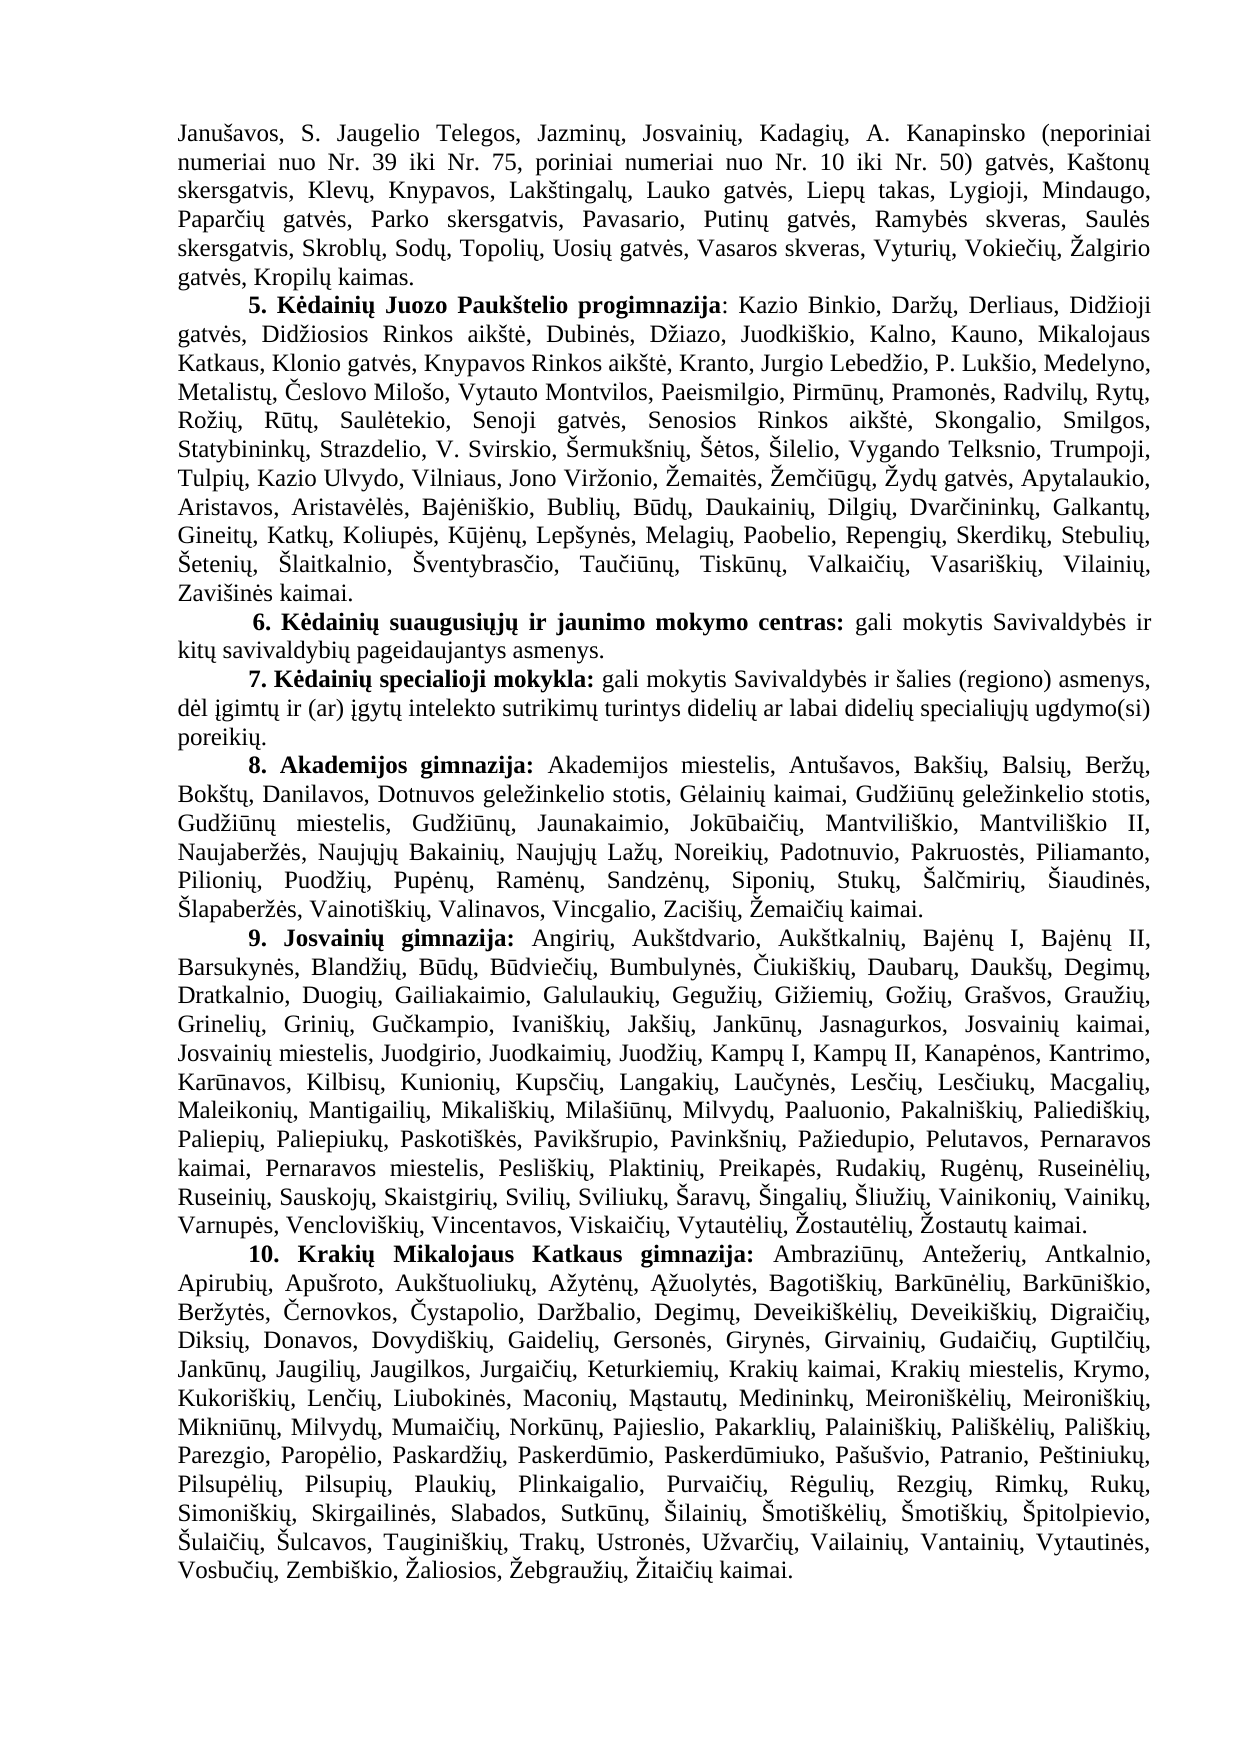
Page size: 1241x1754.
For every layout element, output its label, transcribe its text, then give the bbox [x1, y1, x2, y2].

text 9. Josvainių gimnazija: Angirių, Aukštdvario, Aukštkalnių, Bajėnų I, Bajėnų II, Barsukynės, Blandžių, Būdų, Būdviečių, Bumbulynės, Čiukiškių, Daubarų, Daukšų, Degimų, Dratkalnio, Duogių, Gailiakaimio, Galulaukių, Gegužių, Gižiemių, Gožių, Grašvos, Graužių, Grinelių, Grinių, Gučkampio, Ivaniškių, Jakšių, Jankūnų, Jasnagurkos, Josvainių kaimai, Josvainių miestelis, Juodgirio, Juodkaimių, Juodžių, Kampų I, Kampų II, Kanapėnos, Kantrimo, Karūnavos, Kilbisų, Kunionių, Kupsčių, Langakių, Laučynės, Lesčių, Lesčiukų, Macgalių, Maleikonių, Mantigailių, Mikališkių, Milašiūnų, Milvydų, Paaluonio, Pakalniškių, Paliediškių, Paliepių, Paliepiukų, Paskotiškės, Pavikšrupio, Pavinkšnių, Pažiedupio, Pelutavos, Pernaravos kaimai, Pernaravos miestelis, Pesliškių, Plaktinių, Preikapės, Rudakių, Rugėnų, Ruseinėlių, Ruseinių, Sauskojų, Skaistgirių, Svilių, Sviliukų, Šaravų, Šingalių, Šliužių, Vainikonių, Vainikų, Varnupės, Vencloviškių, Vincentavos, Viskaičių, Vytautėlių, Žostautėlių, Žostautų kaimai. [177, 923, 1152, 1239]
text Janušavos, S. Jaugelio Telegos, Jazminų, Josvainių, Kadagių, A. Kanapinsko (neporiniai numeriai nuo Nr. 39 iki Nr. 75, poriniai numeriai nuo Nr. 10 iki Nr. 50) gatvės, Kaštonų skersgatvis, Klevų, Knypavos, Lakštingalų, Lauko gatvės, Liepų takas, Lygioji, Mindaugo, Paparčių gatvės, Parko skersgatvis, Pavasario, Putinų gatvės, Ramybės skveras, Saulės skersgatvis, Skroblų, Sodų, Topolių, Uosių gatvės, Vasaros skveras, Vyturių, Vokiečių, Žalgirio gatvės, Kropilų kaimas. [177, 118, 1152, 291]
text 8. Akademijos gimnazija: Akademijos miestelis, Antušavos, Bakšių, Balsių, Beržų, Bokštų, Danilavos, Dotnuvos geležinkelio stotis, Gėlainių kaimai, Gudžiūnų geležinkelio stotis, Gudžiūnų miestelis, Gudžiūnų, Jaunakaimio, Jokūbaičių, Mantviliškio, Mantviliškio II, Naujaberžės, Naujųjų Bakainių, Naujųjų Lažų, Noreikių, Padotnuvio, Pakruostės, Piliamanto, Pilionių, Puodžių, Pupėnų, Ramėnų, Sandzėnų, Siponių, Stukų, Šalčmirių, Šiaudinės, Šlapaberžės, Vainotiškių, Valinavos, Vincgalio, Zacišių, Žemaičių kaimai. [177, 751, 1152, 923]
text 10. Krakių Mikalojaus Katkaus gimnazija: Ambraziūnų, Antežerių, Antkalnio, Apirubių, Apušroto, Aukštuoliukų, Ažytėnų, Ąžuolytės, Bagotiškių, Barkūnėlių, Barkūniškio, Beržytės, Černovkos, Čystapolio, Daržbalio, Degimų, Deveikiškėlių, Deveikiškių, Digraičių, Diksių, Donavos, Dovydiškių, Gaidelių, Gersonės, Girynės, Girvainių, Gudaičių, Guptilčių, Jankūnų, Jaugilių, Jaugilkos, Jurgaičių, Keturkiemių, Krakių kaimai, Krakių miestelis, Krymo, Kukoriškių, Lenčių, Liubokinės, Maconių, Mąstautų, Medininkų, Meironiškėlių, Meironiškių, Mikniūnų, Milvydų, Mumaičių, Norkūnų, Pajieslio, Pakarklių, Palainiškių, Pališkėlių, Pališkių, Parezgio, Paropėlio, Paskardžių, Paskerdūmio, Paskerdūmiuko, Pašušvio, Patranio, Peštiniukų, Pilsupėlių, Pilsupių, Plaukių, Plinkaigalio, Purvaičių, Rėgulių, Rezgių, Rimkų, Rukų, Simoniškių, Skirgailinės, Slabados, Sutkūnų, Šilainių, Šmotiškėlių, Šmotiškių, Špitolpievio, Šulaičių, Šulcavos, Tauginiškių, Trakų, Ustronės, Užvarčių, Vailainių, Vantainių, Vytautinės, Vosbučių, Zembiškio, Žaliosios, Žebgraužių, Žitaičių kaimai. [177, 1239, 1152, 1584]
text 6. Kėdainių suaugusiųjų ir jaunimo mokymo centras: gali mokytis Savivaldybės ir kitų savivaldybių pageidaujantys asmenys. [177, 607, 1152, 664]
text 5. Kėdainių Juozo Paukštelio progimnazija: Kazio Binkio, Daržų, Derliaus, Didžioji gatvės, Didžiosios Rinkos aikštė, Dubinės, Džiazo, Juodkiškio, Kalno, Kauno, Mikalojaus Katkaus, Klonio gatvės, Knypavos Rinkos aikštė, Kranto, Jurgio Lebedžio, P. Lukšio, Medelyno, Metalistų, Česlovo Milošo, Vytauto Montvilos, Paeismilgio, Pirmūnų, Pramonės, Radvilų, Rytų, Rožių, Rūtų, Saulėtekio, Senoji gatvės, Senosios Rinkos aikštė, Skongalio, Smilgos, Statybininkų, Strazdelio, V. Svirskio, Šermukšnių, Šėtos, Šilelio, Vygando Telksnio, Trumpoji, Tulpių, Kazio Ulvydo, Vilniaus, Jono Viržonio, Žemaitės, Žemčiūgų, Žydų gatvės, Apytalaukio, Aristavos, Aristavėlės, Bajėniškio, Bublių, Būdų, Daukainių, Dilgių, Dvarčininkų, Galkantų, Gineitų, Katkų, Koliupės, Kūjėnų, Lepšynės, Melagių, Paobelio, Repengių, Skerdikų, Stebulių, Šetenių, Šlaitkalnio, Šventybrasčio, Taučiūnų, Tiskūnų, Valkaičių, Vasariškių, Vilainių, Zavišinės kaimai. [177, 291, 1152, 607]
text 7. Kėdainių specialioji mokykla: gali mokytis Savivaldybės ir šalies (regiono) asmenys, dėl įgimtų ir (ar) įgytų intelekto sutrikimų turintys didelių ar labai didelių specialiųjų ugdymo(si) poreikių. [177, 664, 1152, 751]
